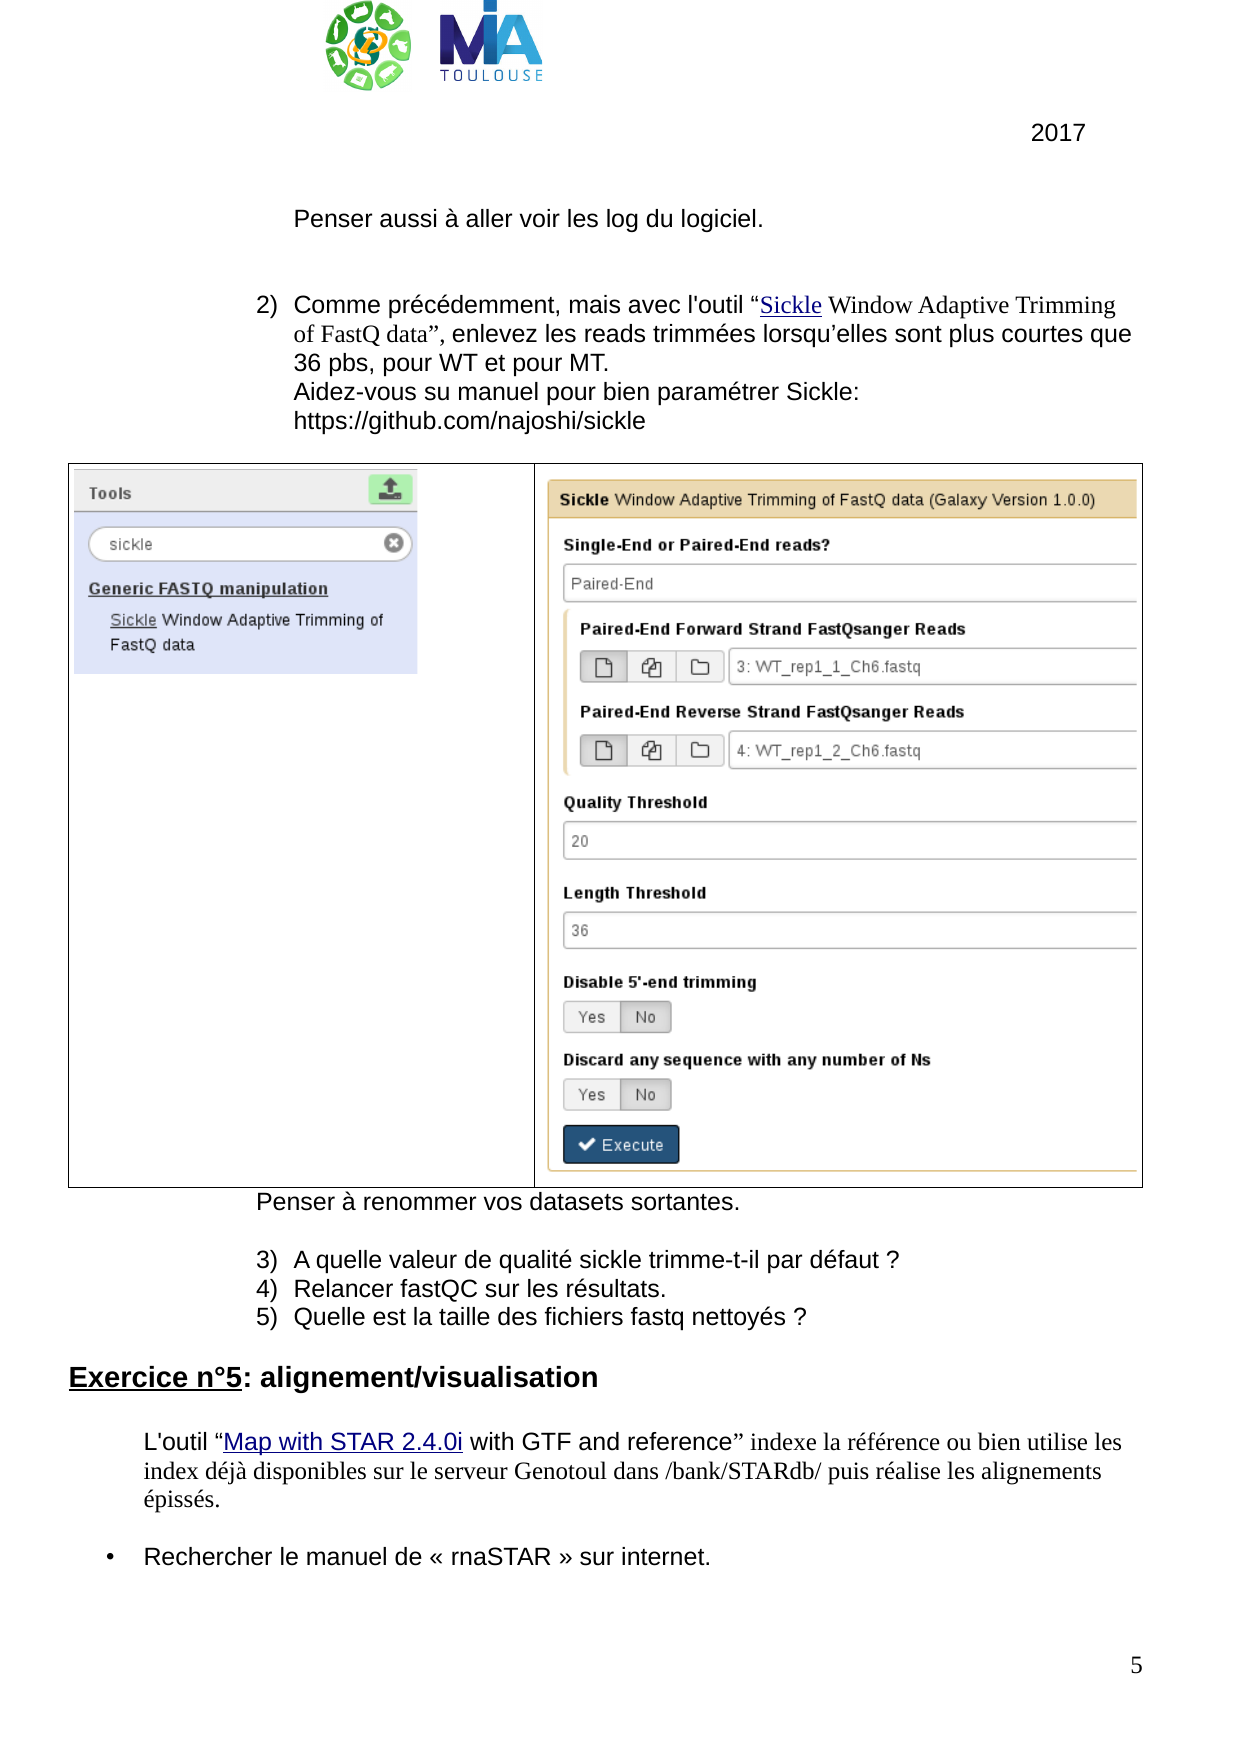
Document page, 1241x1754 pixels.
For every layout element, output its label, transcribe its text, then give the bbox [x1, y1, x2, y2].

list Quelle est la taille des fichiers fastq nettoyés ? [256, 1302, 1142, 1331]
text Penser à renommer vos datasets sortantes. [256, 1188, 1142, 1216]
picture [74, 469, 418, 674]
list Comme précédemment, mais avec l'outil “Sickle Window Adaptive Trimming of FastQ data”, enlevez les reads trimmées lorsqu’elles sont plus courtes que 36 pbs, pour WT et pour MT. [256, 291, 1142, 377]
text Penser aussi à aller voir les log du logiciel. [293, 204, 1142, 233]
picture [540, 469, 1137, 1182]
text Exercice n°5: alignement/visualisation [68, 1360, 1142, 1393]
picture [323, 0, 412, 92]
table_header [69, 464, 534, 1187]
list L'outil “Map with STAR 2.4.0i with GTF and reference” indexe la référence ou bien utilise les index déjà disponibles sur le serveur Genotoul dans /bank/STARdb/ puis réalise les alignements épissés. [143, 1427, 1142, 1513]
picture [440, 0, 543, 81]
table_header [535, 464, 1142, 1187]
list Rechercher le manuel de « rnaSTAR » sur internet. [106, 1542, 1142, 1571]
list Aidez-vous su manuel pour bien paramétrer Sickle: https://github.com/najoshi/sickle [256, 377, 1142, 434]
list A quelle valeur de qualité sickle trimme-t-il par défaut ? [256, 1245, 1142, 1274]
list Relancer fastQC sur les résultats. [256, 1274, 1142, 1302]
